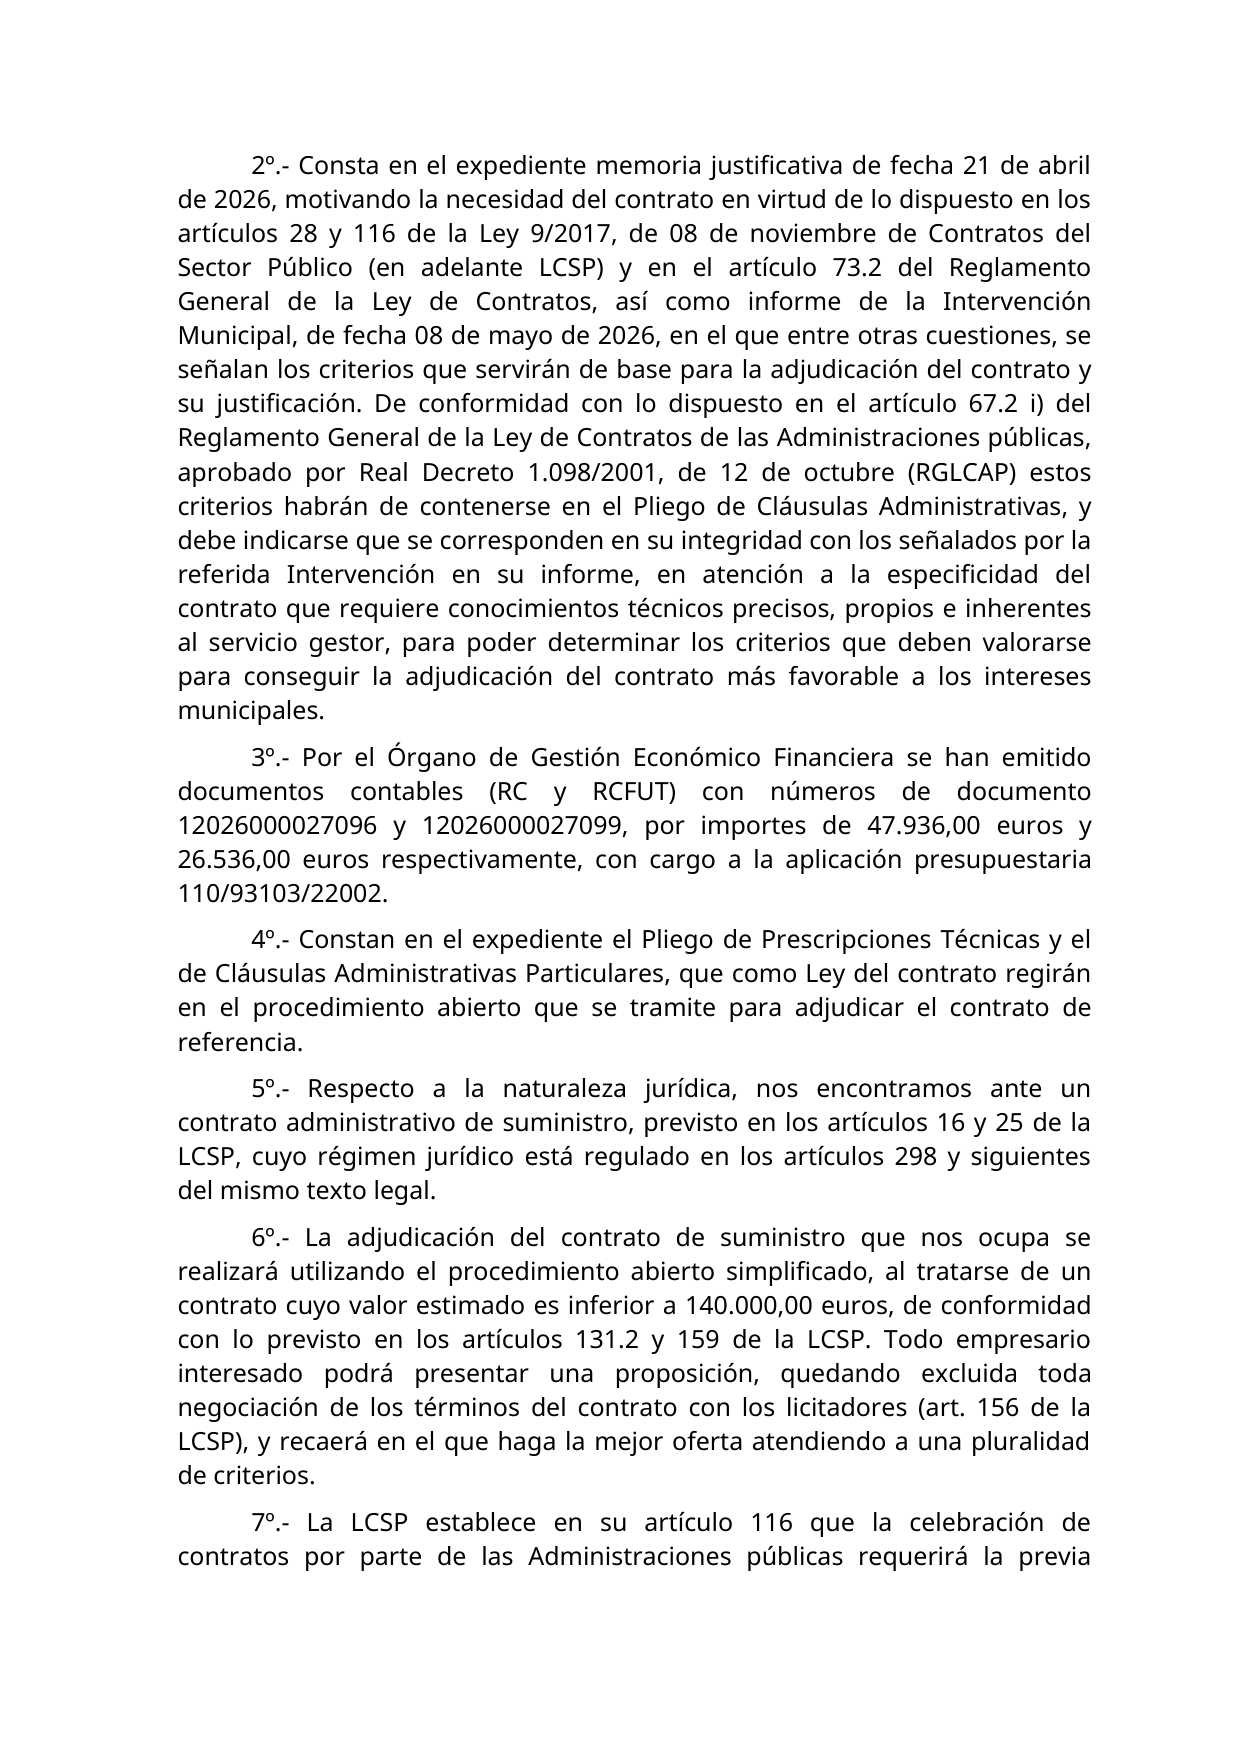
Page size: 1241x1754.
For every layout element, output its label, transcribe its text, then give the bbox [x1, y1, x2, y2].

text 3º.- Por el Órgano de Gestión Económico Financiera se han emitido documentos contables (RC y RCFUT) con números de documento 12026000027096 y 12026000027099, por importes de 47.936,00 euros y 26.536,00 euros respectivamente, con cargo a la aplicación presupuestaria 110/93103/22002. [177, 739, 1093, 909]
text 2º.- Consta en el expediente memoria justificativa de fecha 21 de abril de 2026, motivando la necesidad del contrato en virtud de lo dispuesto en los artículos 28 y 116 de la Ley 9/2017, de 08 de noviembre de Contratos del Sector Público (en adelante LCSP) y en el artículo 73.2 del Reglamento General de la Ley de Contratos, así como informe de la Intervención Municipal, de fecha 08 de mayo de 2026, en el que entre otras cuestiones, se señalan los criterios que servirán de base para la adjudicación del contrato y su justificación. De conformidad con lo dispuesto en el artículo 67.2 i) del Reglamento General de la Ley de Contratos de las Administraciones públicas, aprobado por Real Decreto 1.098/2001, de 12 de octubre (RGLCAP) estos criterios habrán de contenerse en el Pliego de Cláusulas Administrativas, y debe indicarse que se corresponden en su integridad con los señalados por la referida Intervención en su informe, en atención a la especificidad del contrato que requiere conocimientos técnicos precisos, propios e inherentes al servicio gestor, para poder determinar los criterios que deben valorarse para conseguir la adjudicación del contrato más favorable a los intereses municipales. [177, 148, 1093, 727]
text 5º.- Respecto a la naturaleza jurídica, nos encontramos ante un contrato administrativo de suministro, previsto en los artículos 16 y 25 de la LCSP, cuyo régimen jurídico está regulado en los artículos 298 y siguientes del mismo texto legal. [177, 1071, 1093, 1207]
text 6º.- La adjudicación del contrato de suministro que nos ocupa se realizará utilizando el procedimiento abierto simplificado, al tratarse de un contrato cuyo valor estimado es inferior a 140.000,00 euros, de conformidad con lo previsto en los artículos 131.2 y 159 de la LCSP. Todo empresario interesado podrá presentar una proposición, quedando excluida toda negociación de los términos del contrato con los licitadores (art. 156 de la LCSP), y recaerá en el que haga la mejor oferta atendiendo a una pluralidad de criterios. [177, 1219, 1093, 1492]
text 7º.- La LCSP establece en su artículo 116 que la celebración de contratos por parte de las Administraciones públicas requerirá la previa [177, 1504, 1093, 1573]
text 4º.- Constan en el expediente el Pliego de Prescripciones Técnicas y el de Cláusulas Administrativas Particulares, que como Ley del contrato regirán en el procedimiento abierto que se tramite para adjudicar el contrato de referencia. [177, 922, 1093, 1058]
